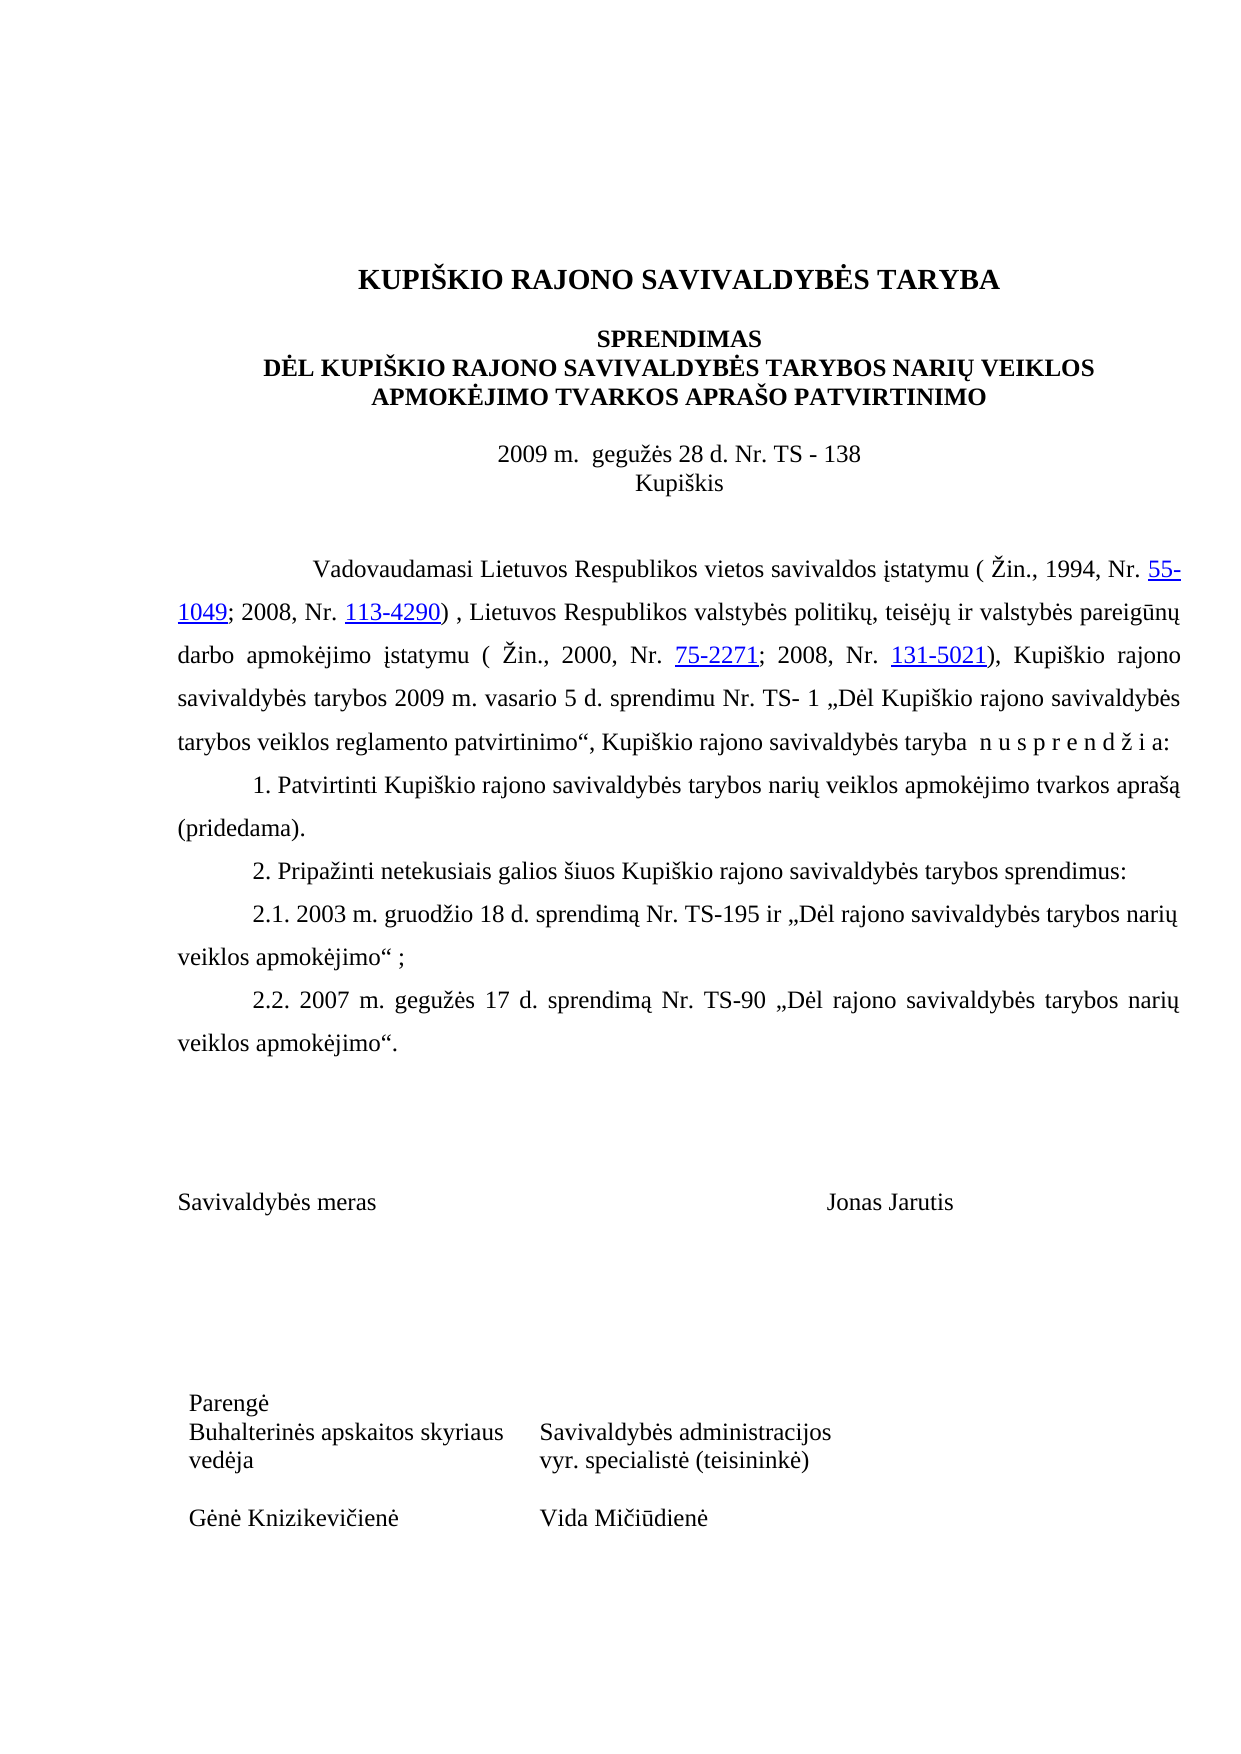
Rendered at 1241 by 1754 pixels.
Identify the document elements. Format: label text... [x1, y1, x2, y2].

text Savivaldybės meras Jonas Jarutis [177, 1187, 1181, 1215]
text SPRENDIMAS [177, 324, 1181, 353]
table_cell Gėnė Knizikevičienė [177, 1503, 528, 1532]
text 2009 m. gegužės 28 d. Nr. TS - 138 [177, 439, 1181, 468]
table_cell Savivaldybės administracijos [528, 1417, 888, 1445]
table_cell vedėja [177, 1445, 528, 1474]
table_header [528, 1388, 888, 1417]
table_cell vyr. specialistė (teisininkė) [528, 1445, 888, 1474]
text KUPIŠKIO RAJONO SAVIVALDYBĖS TARYBA [177, 262, 1181, 295]
text 1. Patvirtinti Kupiškio rajono savivaldybės tarybos narių veiklos apmokėjimo tvarkos aprašą (pridedama). [177, 770, 1181, 842]
text Vadovaudamasi Lietuvos Respublikos vietos savivaldos įstatymu ( Žin., 1994, Nr. 55-1049; 2008, Nr. 113-4290) , Lietuvos Respublikos valstybės politikų, teisėjų ir valstybės pareigūnų darbo apmokėjimo įstatymu ( Žin., 2000, Nr. 75-2271; 2008, Nr. 131-5021), Kupiškio rajono savivaldybės tarybos 2009 m. vasario 5 d. sprendimu Nr. TS- 1 „Dėl Kupiškio rajono savivaldybės tarybos veiklos reglamento patvirtinimo“, Kupiškio rajono savivaldybės taryba n u s p r e n d ž i a: [177, 554, 1181, 755]
table_cell [528, 1474, 888, 1503]
text 2. Pripažinti netekusiais galios šiuos Kupiškio rajono savivaldybės tarybos sprendimus: [177, 856, 1181, 885]
table_header Parengė [177, 1388, 528, 1417]
table_cell [177, 1474, 528, 1503]
table_cell Buhalterinės apskaitos skyriaus [177, 1417, 528, 1445]
text 2.1. 2003 m. gruodžio 18 d. sprendimą Nr. TS-195 ir „Dėl rajono savivaldybės tarybos narių veiklos apmokėjimo“ ; [177, 899, 1181, 971]
text Kupiškis [177, 468, 1181, 497]
text DĖL KUPIŠKIO RAJONO SAVIVALDYBĖS TARYBOS NARIŲ VEIKLOS APMOKĖJIMO TVARKOS APRAŠO PATVIRTINIMO [177, 353, 1181, 410]
table_cell Vida Mičiūdienė [528, 1503, 888, 1532]
text 2.2. 2007 m. gegužės 17 d. sprendimą Nr. TS-90 „Dėl rajono savivaldybės tarybos narių veiklos apmokėjimo“. [177, 985, 1181, 1057]
